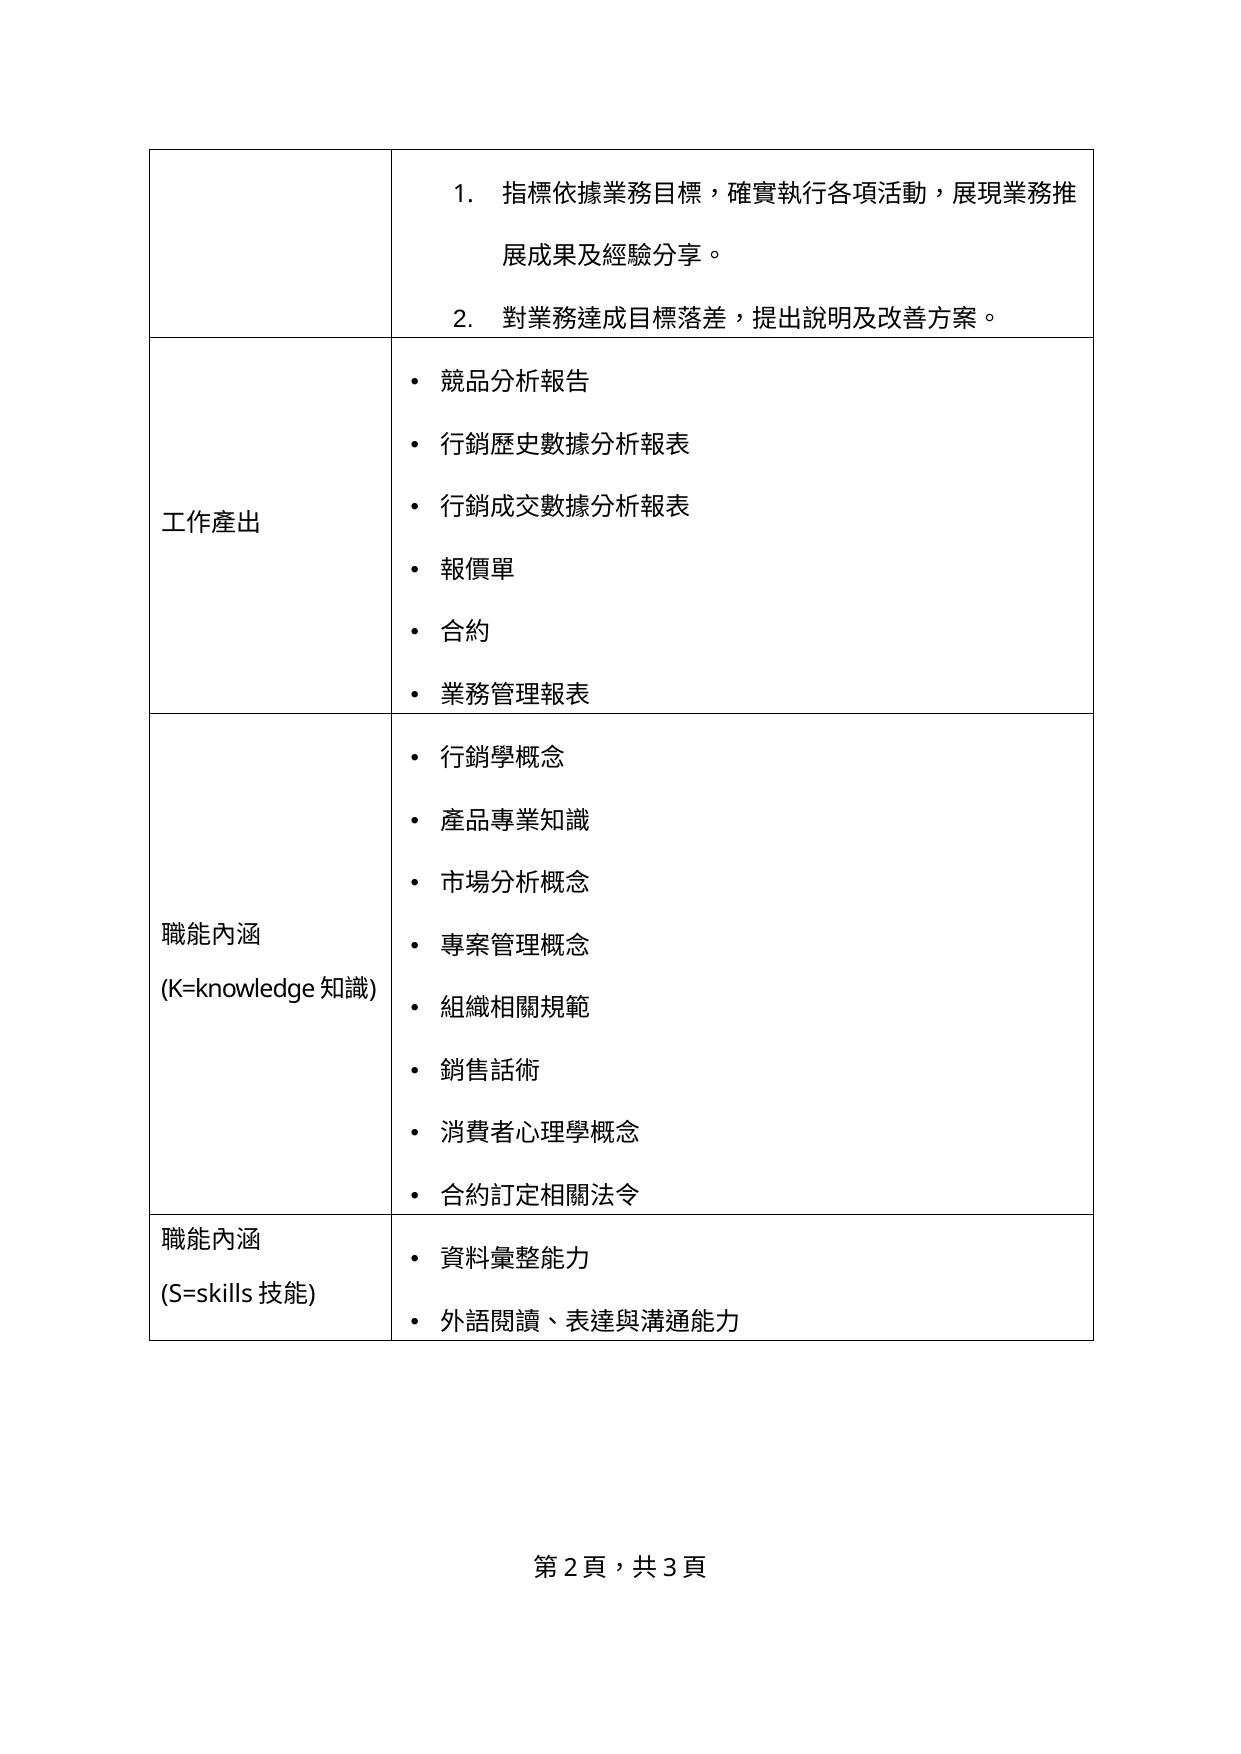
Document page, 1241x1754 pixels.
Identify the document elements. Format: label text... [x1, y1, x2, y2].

table_cell 資料彙整能力 外語閱讀、表達與溝通能力 資訊科技應用能力 市場資訊解讀與分析能力 專案管理能力 企劃書撰寫能力 溝通協調能力 行銷活動規劃能力 進銷存管控能力 談判與議價能力 [392, 1215, 1093, 1340]
table_cell 職能內涵 (K=knowledge知識) [150, 714, 391, 1214]
table_cell 競品分析報告 行銷歷史數據分析報表 行銷成交數據分析報表 報價單 合約 業務管理報表 [392, 338, 1093, 713]
table_cell 工作產出 [150, 338, 391, 713]
table_cell 職能內涵 (S=skills技能) [150, 1215, 391, 1340]
table_cell 行銷學概念 產品專業知識 市場分析概念 專案管理概念 組織相關規範 銷售話術 消費者心理學概念 合約訂定相關法令 [392, 714, 1093, 1214]
table_cell 競品分析 蒐集市場上競爭對手的產品及客戶資訊，進行競品分析，並建議產品的業務推廣方式。 善用產品行銷資源 以促進業務成長與滿足客戶需求為目的，整合組織及原廠所提供行銷資源，辦理行銷活動。 整合外部資源與異業合作的行銷方案，藉以擴大商機。 檢視客戶使用行銷資源或舉辦行銷活動的成效，必要時提出調整建議。 報價議價與締約 依客戶需求提供報價，並依組織規範進行議價。 依據合作條件及報價，偕同法務相關人員進行續約或簽立新約。 依據合約內容履行合約。 落實業務管理 指標依據業務目標，確實執行各項活動，展現業務推展成果及經驗分享。 對業務達成目標落差，提出說明及改善方案。 [392, 150, 1093, 337]
table_cell [150, 150, 391, 337]
